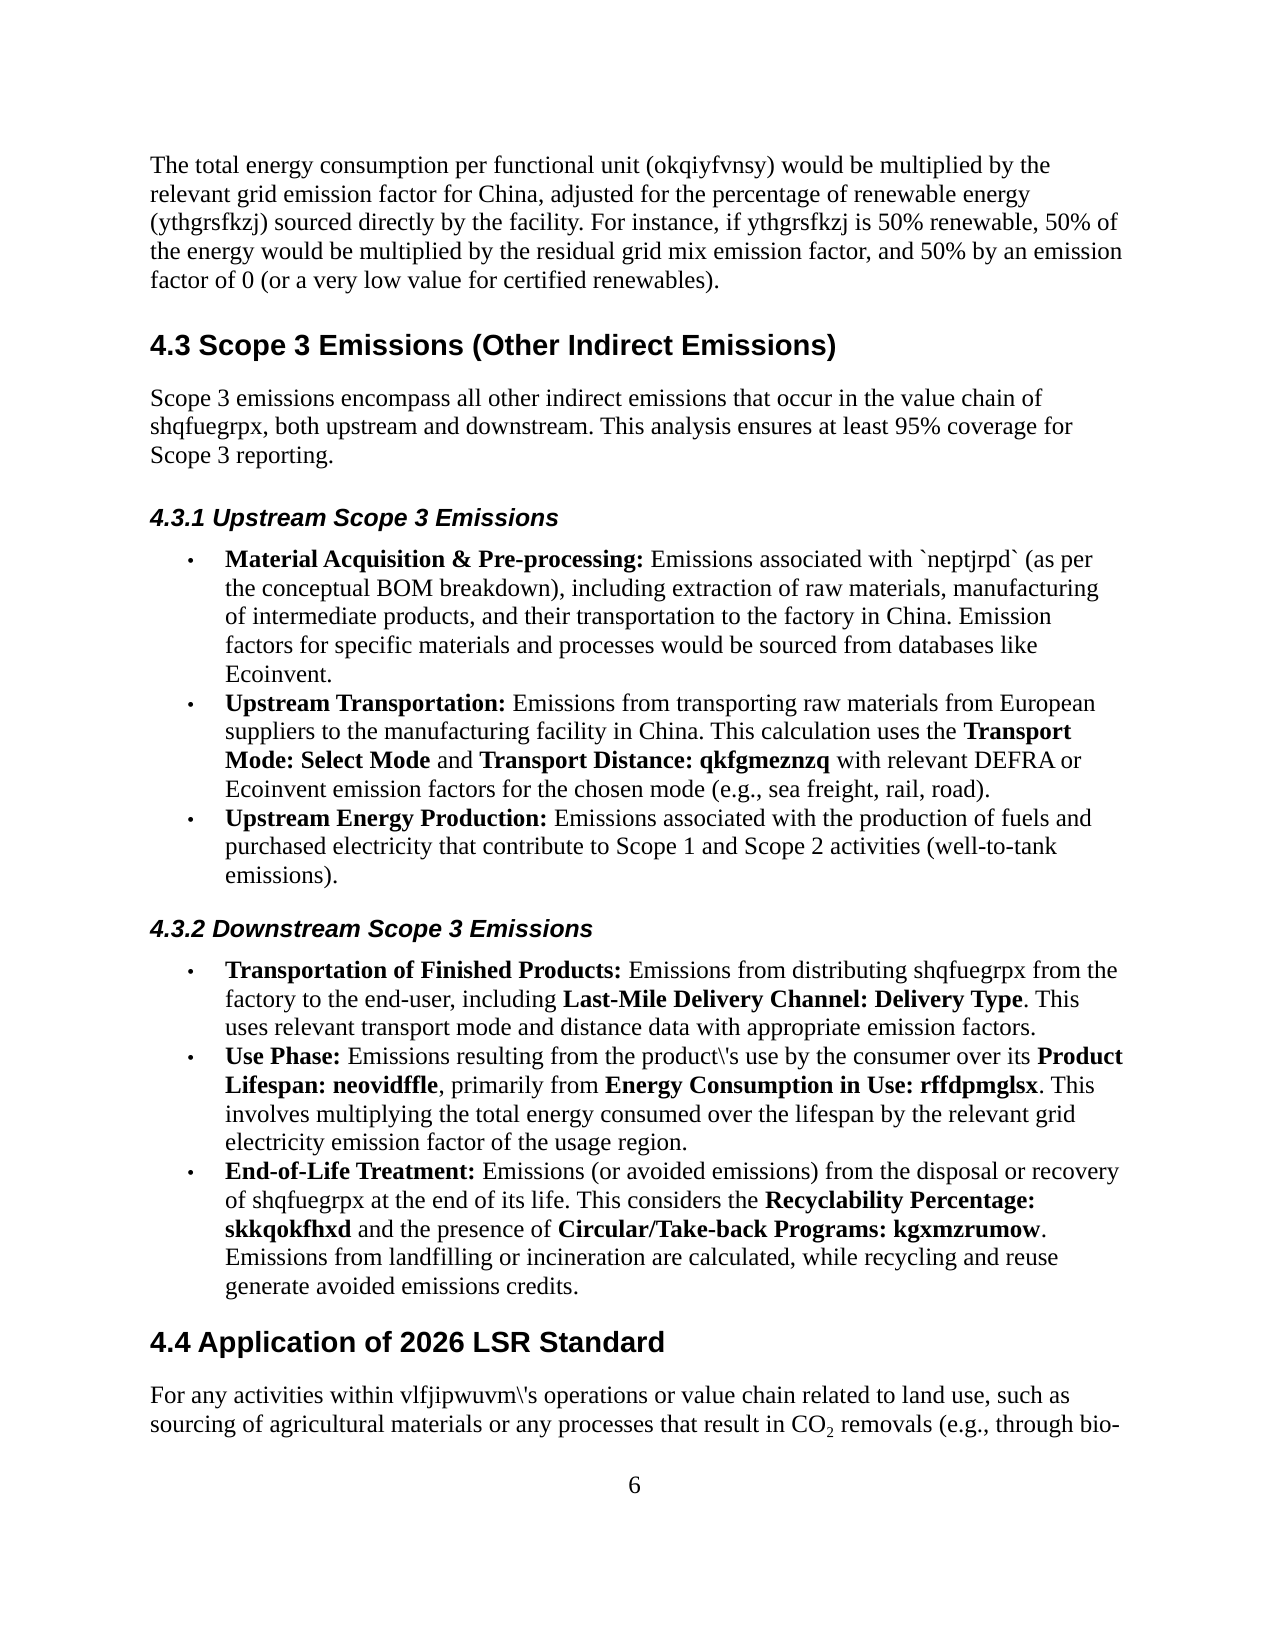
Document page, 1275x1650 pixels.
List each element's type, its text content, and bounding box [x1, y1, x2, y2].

text For any activities within vlfjipwuvm\'s operations or value chain related to land use, such as sourcing of agricultural materials or any processes that result in CO₂ removals (e.g., through bio- [150, 1380, 1125, 1437]
list Upstream Transportation: Emissions from transporting raw materials from European suppliers to the manufacturing facility in China. This calculation uses the Transport Mode: Select Mode and Transport Distance: qkfgmeznzq with relevant DEFRA or Ecoinvent emission factors for the chosen mode (e.g., sea freight, rail, road). [187, 688, 1125, 803]
subtitle 4.3.1 Upstream Scope 3 Emissions [150, 503, 1125, 531]
list Upstream Energy Production: Emissions associated with the production of fuels and purchased electricity that contribute to Scope 1 and Scope 2 activities (well-to-tank emissions). [187, 803, 1125, 889]
text The total energy consumption per functional unit (okqiyfvnsy) would be multiplied by the relevant grid emission factor for China, adjusted for the percentage of renewable energy (ythgrsfkzj) sourced directly by the facility. For instance, if ythgrsfkzj is 50% renewable, 50% of the energy would be multiplied by the residual grid mix emission factor, and 50% by an emission factor of 0 (or a very low value for certified renewables). [150, 150, 1125, 294]
list End-of-Life Treatment: Emissions (or avoided emissions) from the disposal or recovery of shqfuegrpx at the end of its life. This considers the Recyclability Percentage: skkqokfhxd and the presence of Circular/Take-back Programs: kgxmzrumow. Emissions from landfilling or incineration are calculated, while recycling and reuse generate avoided emissions credits. [187, 1156, 1125, 1300]
subtitle 4.3.2 Downstream Scope 3 Emissions [150, 914, 1125, 942]
subtitle 4.3 Scope 3 Emissions (Other Indirect Emissions) [150, 328, 1125, 361]
subtitle 4.4 Application of 2026 LSR Standard [150, 1325, 1125, 1358]
list Use Phase: Emissions resulting from the product\'s use by the consumer over its Product Lifespan: neovidffle, primarily from Energy Consumption in Use: rffdpmglsx. This involves multiplying the total energy consumed over the lifespan by the relevant grid electricity emission factor of the usage region. [187, 1041, 1125, 1156]
list Material Acquisition & Pre-processing: Emissions associated with `neptjrpd` (as per the conceptual BOM breakdown), including extraction of raw materials, manufacturing of intermediate products, and their transportation to the factory in China. Emission factors for specific materials and processes would be sourced from databases like Ecoinvent. [187, 544, 1125, 688]
text Scope 3 emissions encompass all other indirect emissions that occur in the value chain of shqfuegrpx, both upstream and downstream. This analysis ensures at least 95% coverage for Scope 3 reporting. [150, 383, 1125, 469]
list Transportation of Finished Products: Emissions from distributing shqfuegrpx from the factory to the end-user, including Last-Mile Delivery Channel: Delivery Type. This uses relevant transport mode and distance data with appropriate emission factors. [187, 955, 1125, 1041]
